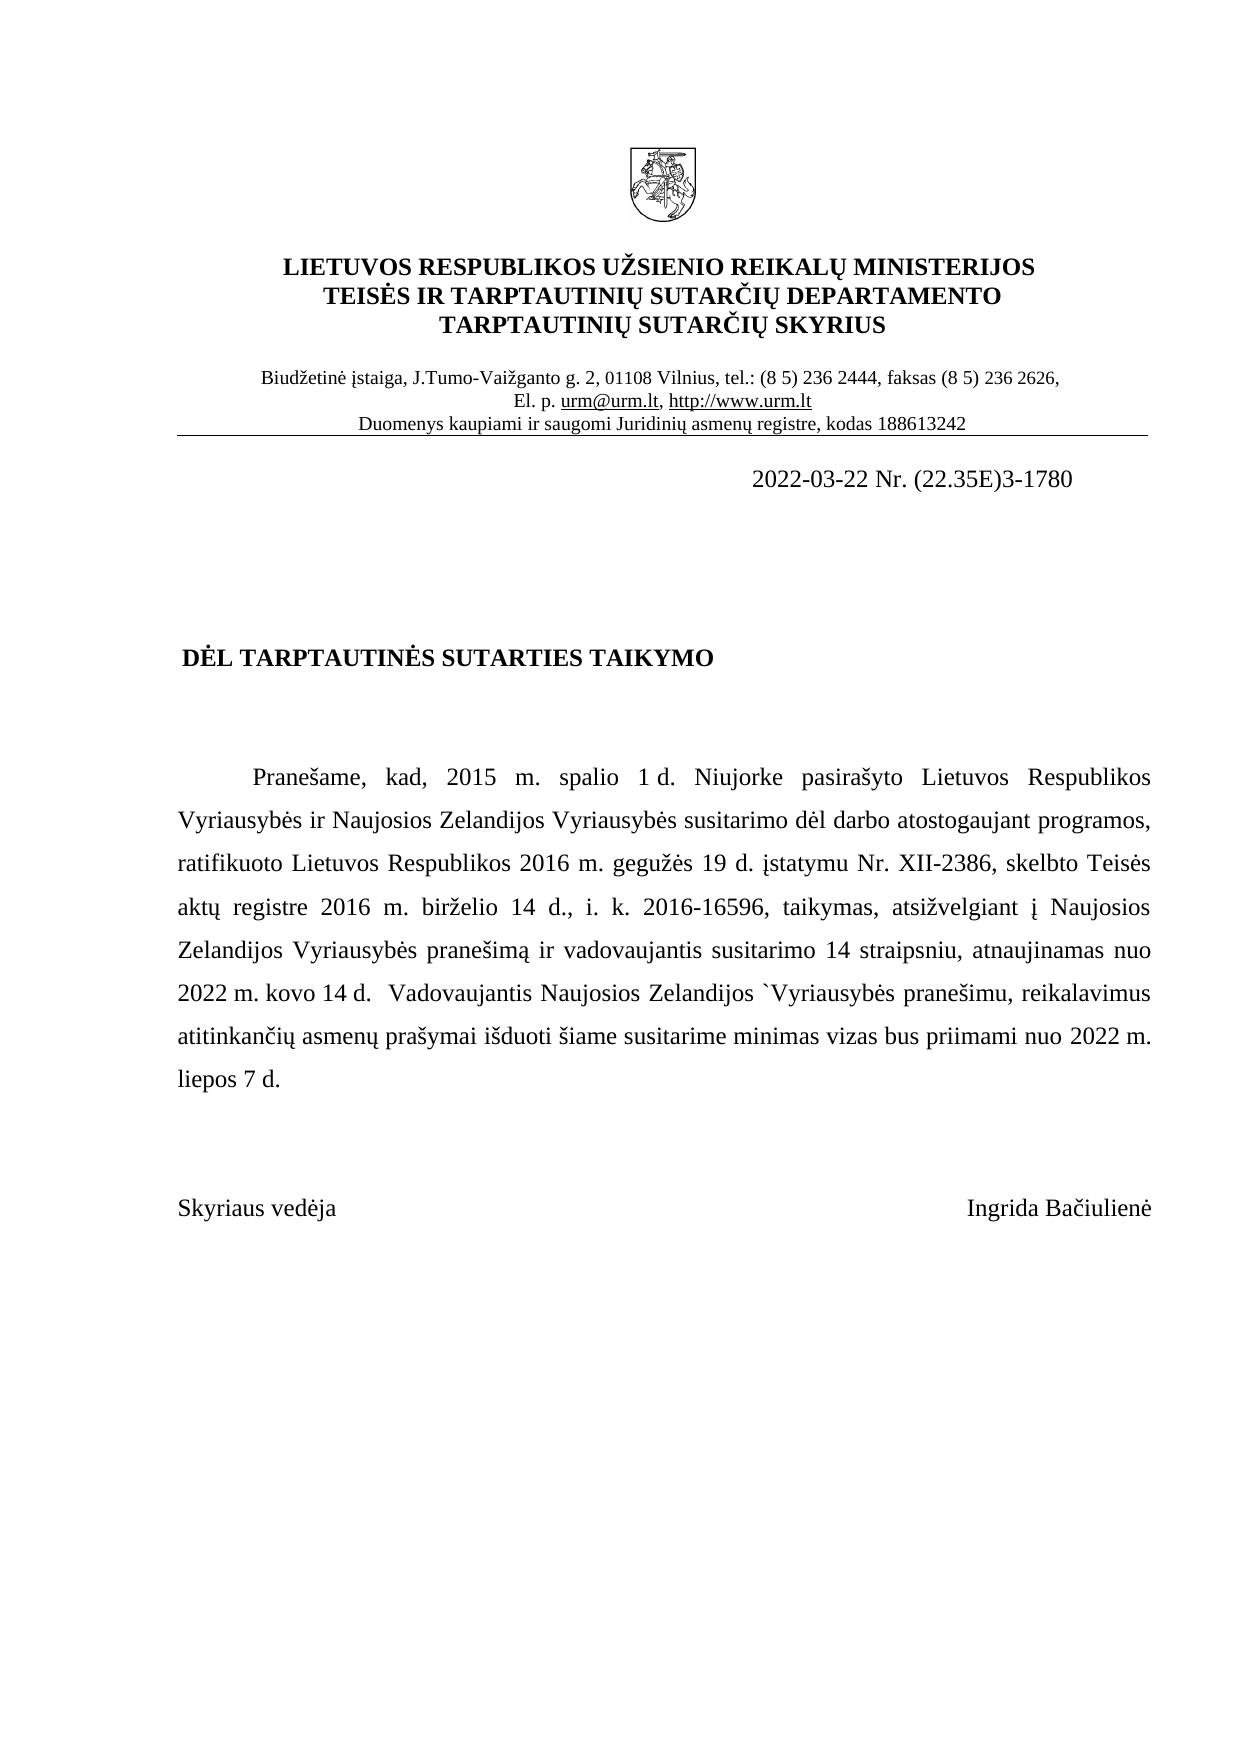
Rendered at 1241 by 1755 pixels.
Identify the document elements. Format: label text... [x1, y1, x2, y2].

table_cell [177, 464, 182, 643]
table_header Skyriaus vedėja [177, 1194, 664, 1222]
table_header Ingrida Bačiulienė [798, 1194, 1152, 1222]
table_cell DĖL TARPTAUTINĖS SUTARTIES TAIKYMO [182, 644, 1153, 733]
table_cell [177, 644, 182, 733]
table_header [1148, 118, 1153, 464]
table_header Parašo vieta [665, 1194, 798, 1222]
table_header [177, 436, 1148, 464]
table_cell 2022-03-22 Nr. (22.35E)3-1780 [752, 464, 1153, 643]
table_cell [182, 464, 752, 643]
table_header LIETUVOS RESPUBLIKOS UŽSIENIO REIKALŲ MINISTERIJOS TEISĖS IR TARPTAUTINIŲ SUTARČIŲ DEPARTAMENTo Tarptautinių sutarčių skyrius Biudžetinė įstaiga, J.Tumo-Vaižganto g. 2, 01108 Vilnius, tel.: (8 5) 236 2444, faksas (8 5) 236 2626, El. p. urm@urm.lt, http://www.urm.lt Duomenys kaupiami ir saugomi Juridinių asmenų registre, kodas 188613242 [177, 118, 1148, 435]
text Pranešame, kad, 2015 m. spalio 1 d. Niujorke pasirašyto Lietuvos Respublikos Vyriausybės ir Naujosios Zelandijos Vyriausybės susitarimo dėl darbo atostogaujant programos, ratifikuoto Lietuvos Respublikos 2016 m. gegužės 19 d. įstatymu Nr. XII-2386, skelbto Teisės aktų registre 2016 m. birželio 14 d., i. k. 2016-16596, taikymas, atsižvelgiant į Naujosios Zelandijos Vyriausybės pranešimą ir vadovaujantis susitarimo 14 straipsniu, atnaujinamas nuo 2022 m. kovo 14 d. Vadovaujantis Naujosios Zelandijos `Vyriausybės pranešimu, reikalavimus atitinkančių asmenų prašymai išduoti šiame susitarime minimas vizas bus priimami nuo 2022 m. liepos 7 d. [177, 762, 1152, 1093]
